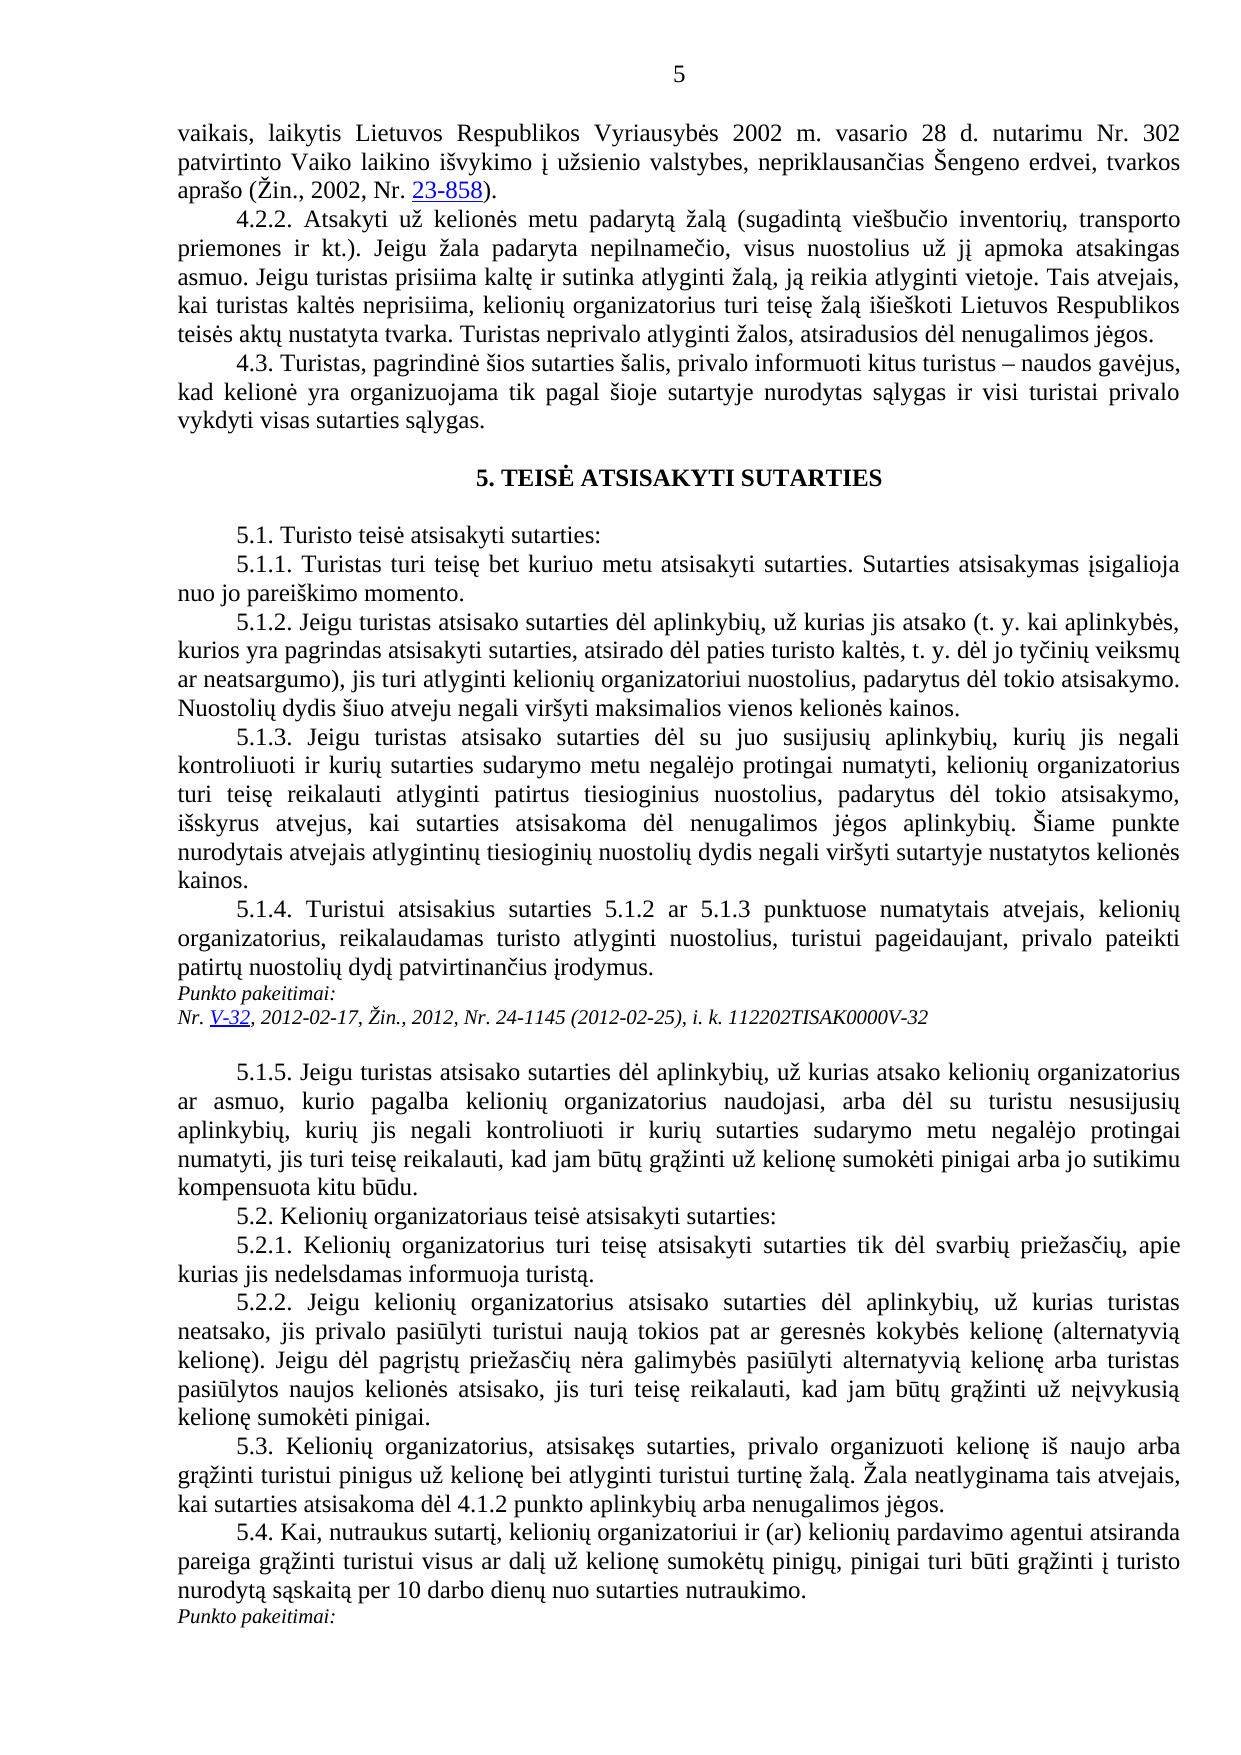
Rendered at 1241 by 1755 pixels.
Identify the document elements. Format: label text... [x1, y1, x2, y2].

text Punkto pakeitimai: [177, 981, 1181, 1005]
text Nr. V-32, 2012-02-17, Žin., 2012, Nr. 24-1145 (2012-02-25), i. k. 112202TISAK0000V-32 [177, 1005, 1181, 1029]
text 5.4. Kai, nutraukus sutartį, kelionių organizatoriui ir (ar) kelionių pardavimo agentui atsiranda pareiga grąžinti turistui visus ar dalį už kelionę sumokėtų pinigų, pinigai turi būti grąžinti į turisto nurodytą sąskaitą per 10 darbo dienų nuo sutarties nutraukimo. [177, 1517, 1181, 1604]
text Punkto pakeitimai: [177, 1604, 1181, 1628]
text 5.1.2. Jeigu turistas atsisako sutarties dėl aplinkybių, už kurias jis atsako (t. y. kai aplinkybės, kurios yra pagrindas atsisakyti sutarties, atsirado dėl paties turisto kaltės, t. y. dėl jo tyčinių veiksmų ar neatsargumo), jis turi atlyginti kelionių organizatoriui nuostolius, padarytus dėl tokio atsisakymo. Nuostolių dydis šiuo atveju negali viršyti maksimalios vienos kelionės kainos. [177, 607, 1181, 722]
text 5.2. Kelionių organizatoriaus teisė atsisakyti sutarties: [177, 1201, 1181, 1230]
text 5.1.5. Jeigu turistas atsisako sutarties dėl aplinkybių, už kurias atsako kelionių organizatorius ar asmuo, kurio pagalba kelionių organizatorius naudojasi, arba dėl su turistu nesusijusių aplinkybių, kurių jis negali kontroliuoti ir kurių sutarties sudarymo metu negalėjo protingai numatyti, jis turi teisę reikalauti, kad jam būtų grąžinti už kelionę sumokėti pinigai arba jo sutikimu kompensuota kitu būdu. [177, 1057, 1181, 1201]
text 5.2.2. Jeigu kelionių organizatorius atsisako sutarties dėl aplinkybių, už kurias turistas neatsako, jis privalo pasiūlyti turistui naują tokios pat ar geresnės kokybės kelionę (alternatyvią kelionę). Jeigu dėl pagrįstų priežasčių nėra galimybės pasiūlyti alternatyvią kelionę arba turistas pasiūlytos naujos kelionės atsisako, jis turi teisę reikalauti, kad jam būtų grąžinti už neįvykusią kelionę sumokėti pinigai. [177, 1287, 1181, 1431]
text vaikais, laikytis Lietuvos Respublikos Vyriausybės 2002 m. vasario 28 d. nutarimu Nr. 302 patvirtinto Vaiko laikino išvykimo į užsienio valstybes, nepriklausančias Šengeno erdvei, tvarkos aprašo (Žin., 2002, Nr. 23-858). [177, 118, 1181, 204]
text 4.2.2. Atsakyti už kelionės metu padarytą žalą (sugadintą viešbučio inventorių, transporto priemones ir kt.). Jeigu žala padaryta nepilnamečio, visus nuostolius už jį apmoka atsakingas asmuo. Jeigu turistas prisiima kaltę ir sutinka atlyginti žalą, ją reikia atlyginti vietoje. Tais atvejais, kai turistas kaltės neprisiima, kelionių organizatorius turi teisę žalą išieškoti Lietuvos Respublikos teisės aktų nustatyta tvarka. Turistas neprivalo atlyginti žalos, atsiradusios dėl nenugalimos jėgos. [177, 204, 1181, 348]
text 5.1. Turisto teisė atsisakyti sutarties: [177, 521, 1181, 549]
text 5.1.1. Turistas turi teisę bet kuriuo metu atsisakyti sutarties. Sutarties atsisakymas įsigalioja nuo jo pareiškimo momento. [177, 549, 1181, 607]
text 5.3. Kelionių organizatorius, atsisakęs sutarties, privalo organizuoti kelionę iš naujo arba grąžinti turistui pinigus už kelionę bei atlyginti turistui turtinę žalą. Žala neatlyginama tais atvejais, kai sutarties atsisakoma dėl 4.1.2 punkto aplinkybių arba nenugalimos jėgos. [177, 1431, 1181, 1517]
text 5.1.3. Jeigu turistas atsisako sutarties dėl su juo susijusių aplinkybių, kurių jis negali kontroliuoti ir kurių sutarties sudarymo metu negalėjo protingai numatyti, kelionių organizatorius turi teisę reikalauti atlyginti patirtus tiesioginius nuostolius, padarytus dėl tokio atsisakymo, išskyrus atvejus, kai sutarties atsisakoma dėl nenugalimos jėgos aplinkybių. Šiame punkte nurodytais atvejais atlygintinų tiesioginių nuostolių dydis negali viršyti sutartyje nustatytos kelionės kainos. [177, 722, 1181, 894]
text 5.1.4. Turistui atsisakius sutarties 5.1.2 ar 5.1.3 punktuose numatytais atvejais, kelionių organizatorius, reikalaudamas turisto atlyginti nuostolius, turistui pageidaujant, privalo pateikti patirtų nuostolių dydį patvirtinančius įrodymus. [177, 894, 1181, 981]
text 5. TEISĖ ATSISAKYTI SUTARTIES [177, 463, 1181, 492]
text 5.2.1. Kelionių organizatorius turi teisę atsisakyti sutarties tik dėl svarbių priežasčių, apie kurias jis nedelsdamas informuoja turistą. [177, 1230, 1181, 1287]
text 4.3. Turistas, pagrindinė šios sutarties šalis, privalo informuoti kitus turistus – naudos gavėjus, kad kelionė yra organizuojama tik pagal šioje sutartyje nurodytas sąlygas ir visi turistai privalo vykdyti visas sutarties sąlygas. [177, 348, 1181, 434]
